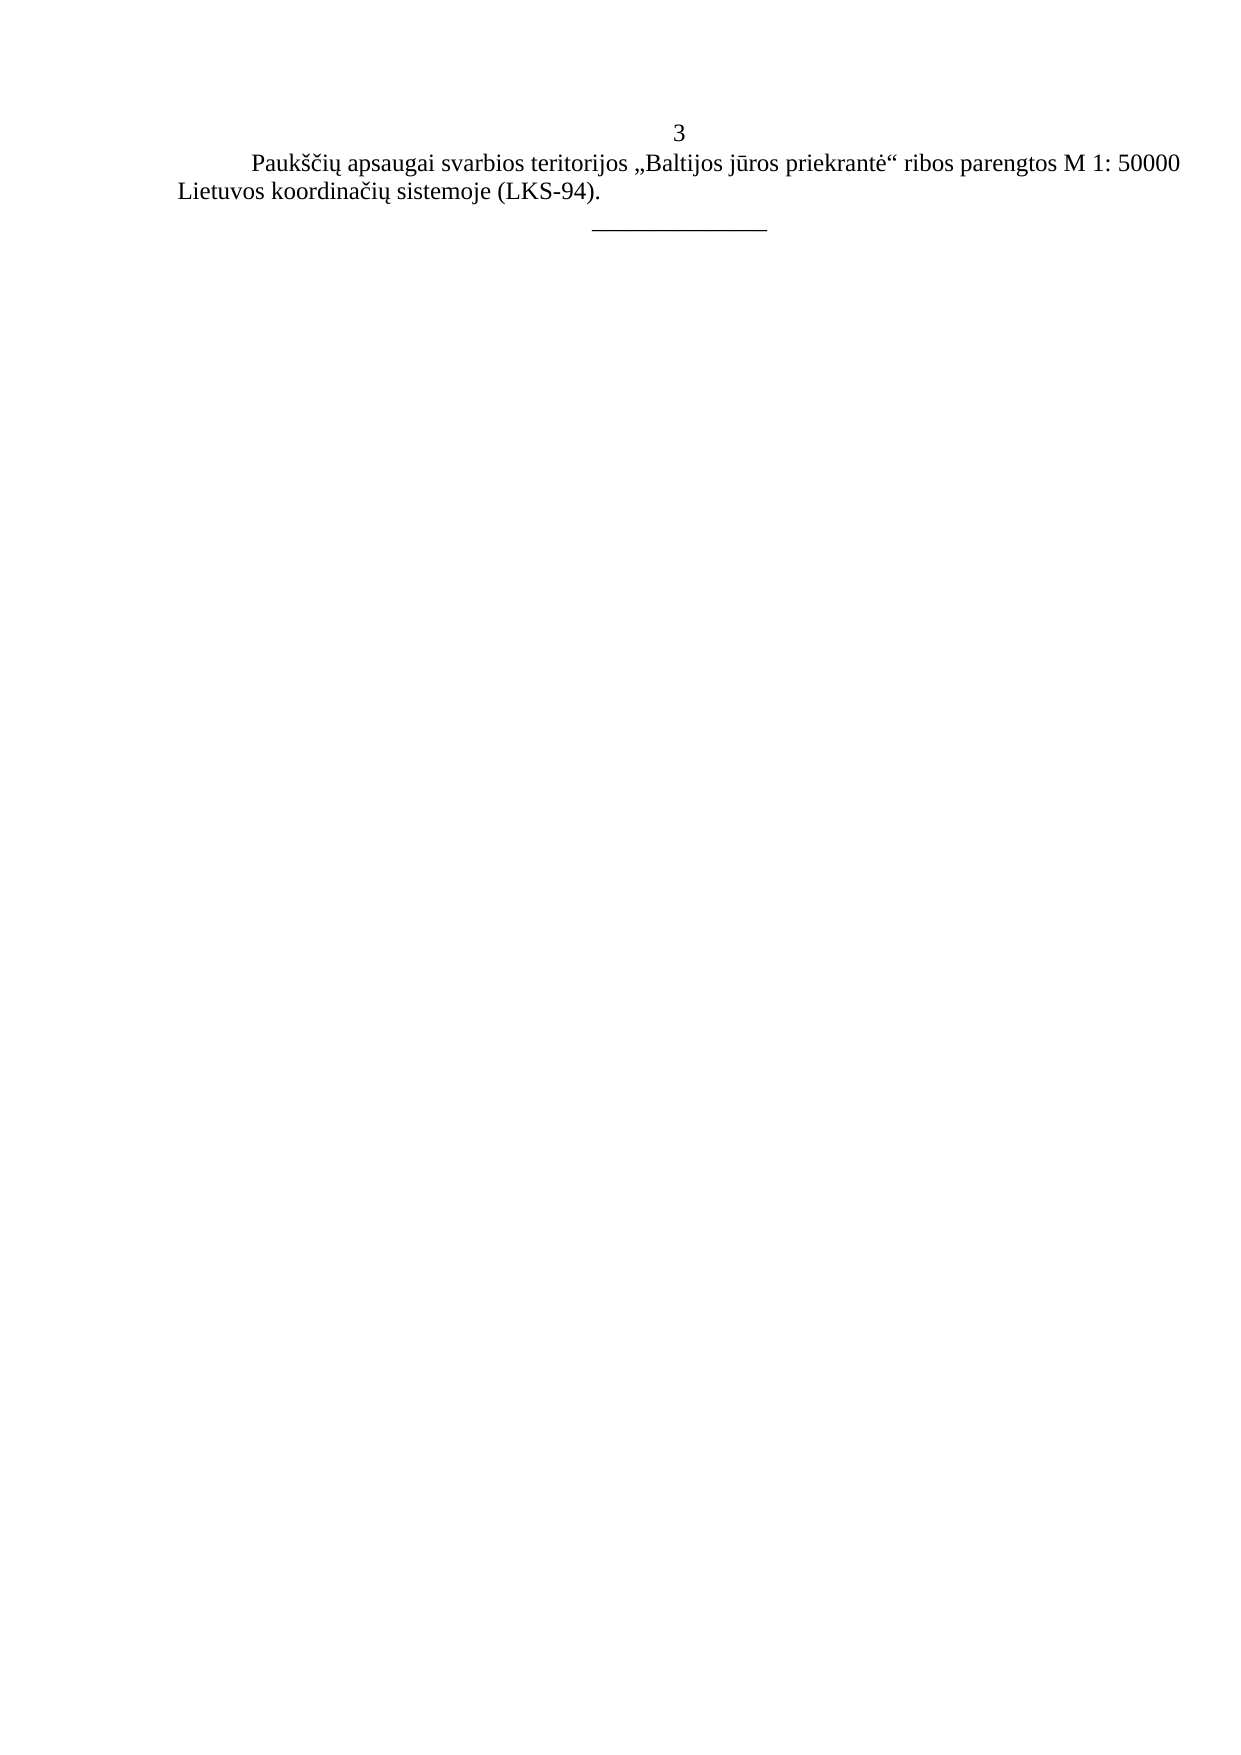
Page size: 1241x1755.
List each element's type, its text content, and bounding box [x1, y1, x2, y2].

text Paukščių apsaugai svarbios teritorijos „Baltijos jūros priekrantė“ ribos parengtos M 1: 50000 Lietuvos koordinačių sistemoje (LKS-94). [177, 148, 1181, 205]
text ______________ [177, 205, 1181, 234]
